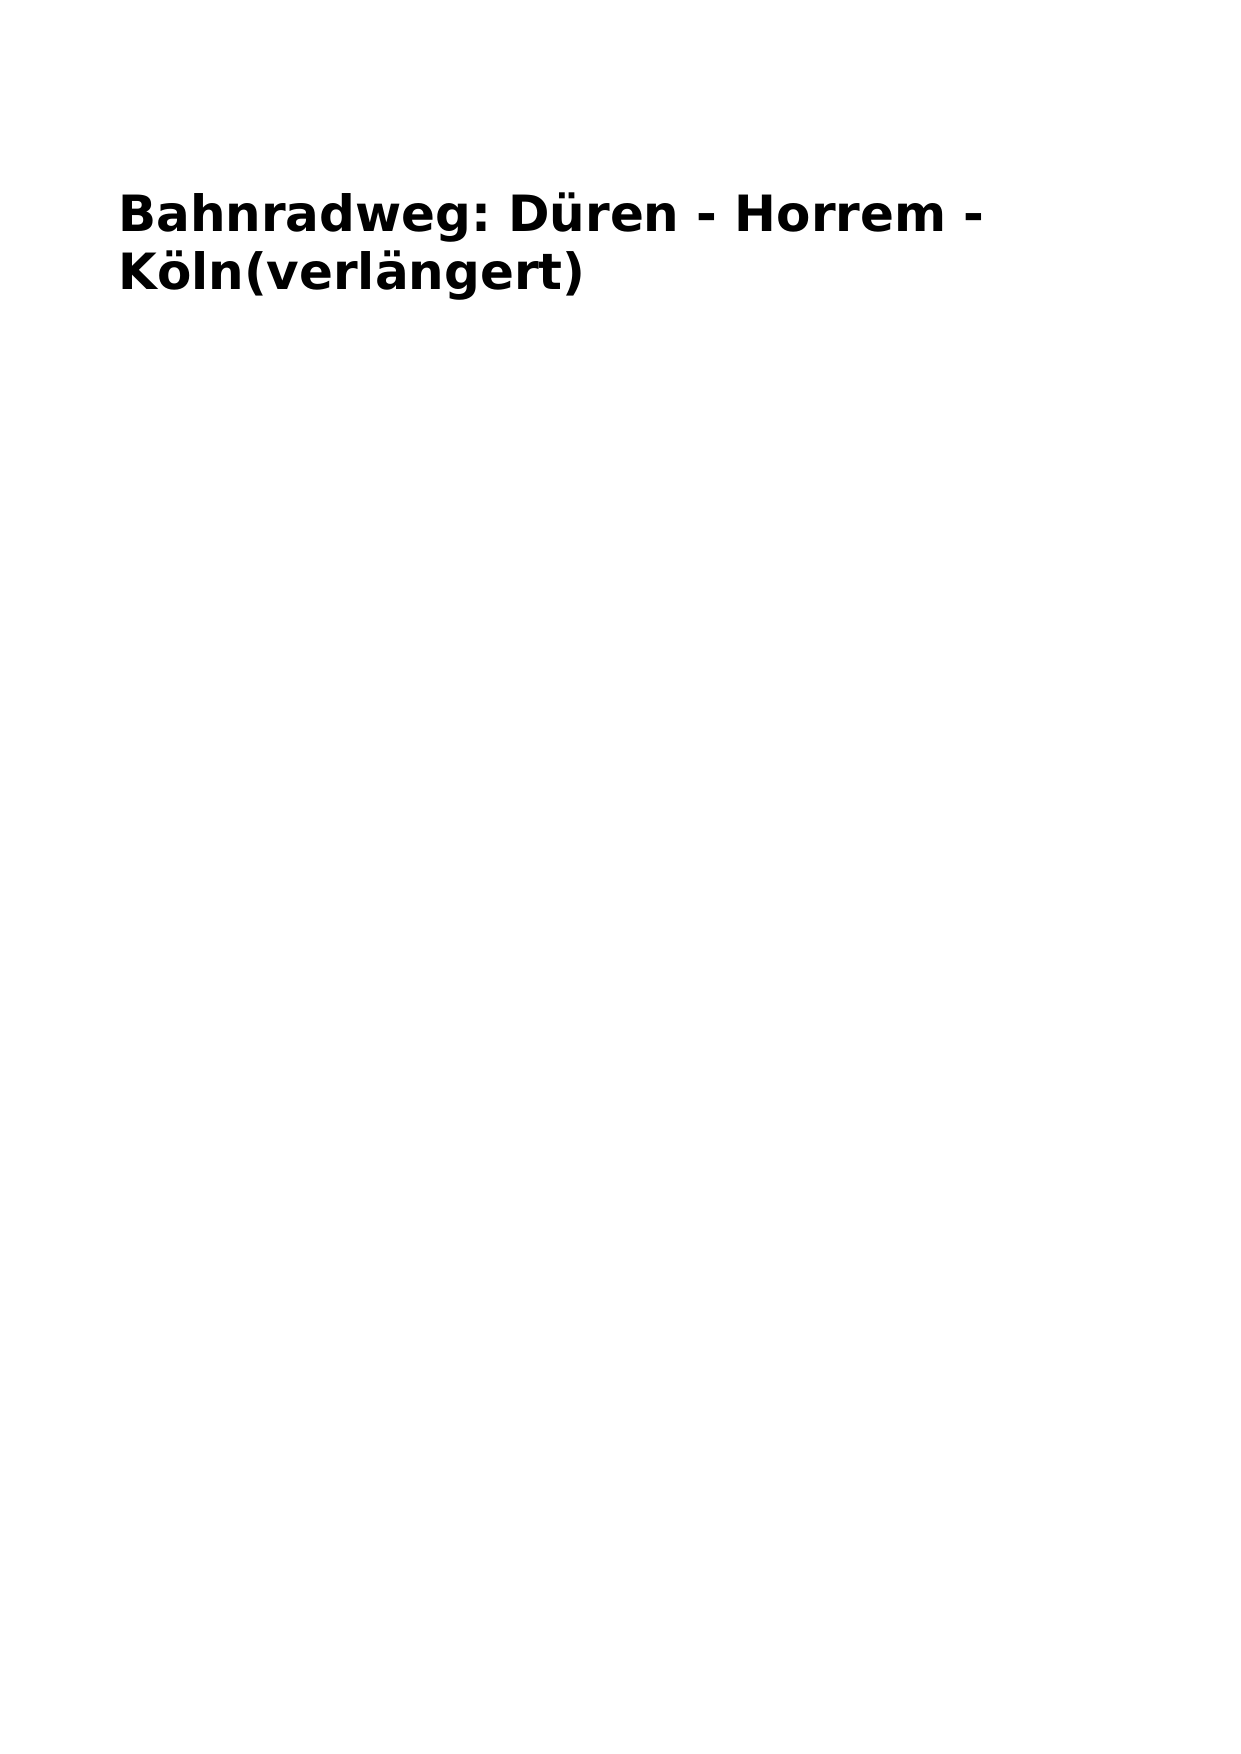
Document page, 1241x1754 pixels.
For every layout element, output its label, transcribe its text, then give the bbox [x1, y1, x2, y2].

subtitle Bahnradweg: Düren - Horrem - Köln(verlängert) [118, 185, 1122, 301]
